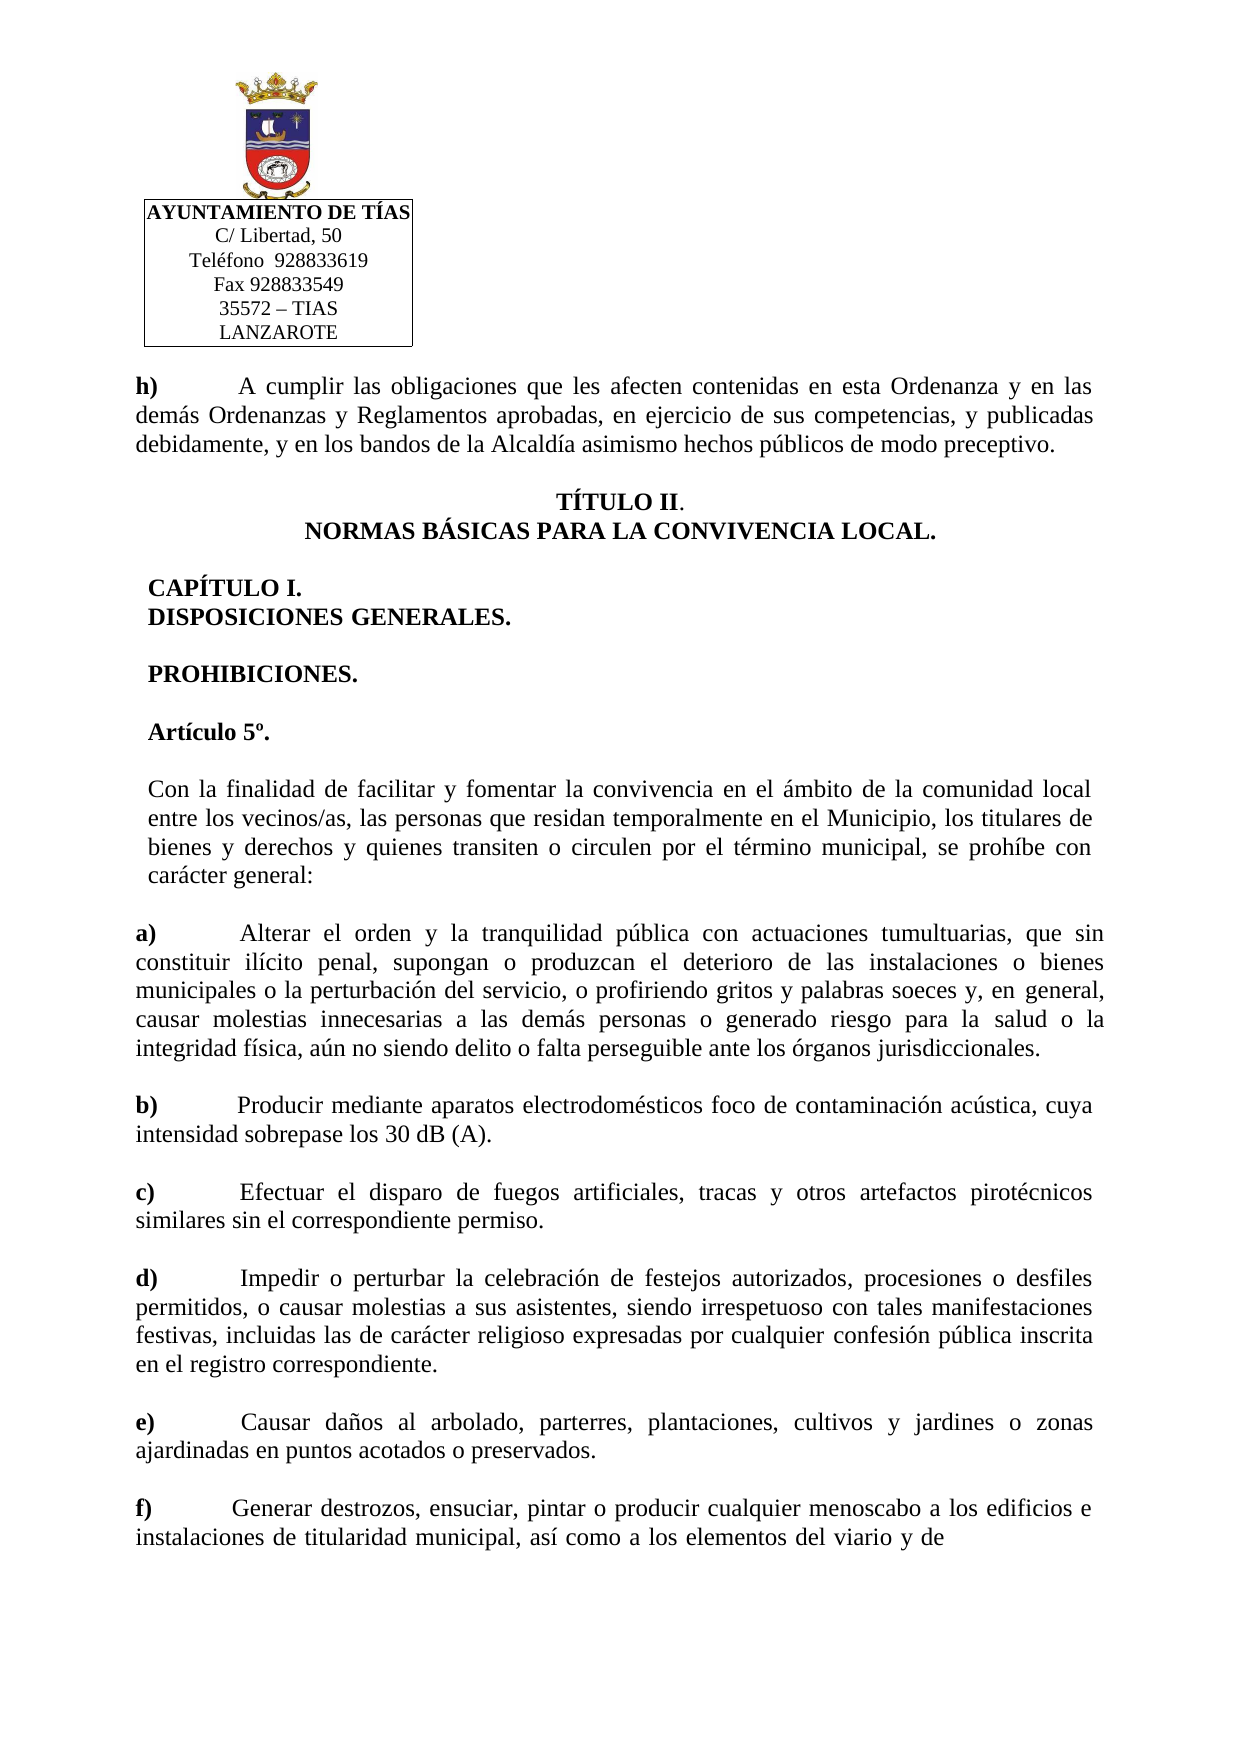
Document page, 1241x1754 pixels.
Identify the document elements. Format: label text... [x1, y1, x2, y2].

list Alterar el orden y la tranquilidad pública con actuaciones tumultuarias, que sin constituir ilícito penal, supongan o produzcan el deterioro de las instalaciones o bienes municipales o la perturbación del servicio, o profiriendo gritos y palabras soeces y, en general, causar molestias innecesarias a las demás personas o generado riesgo para la salud o la integridad física, aún no siendo delito o falta perseguible ante los órganos jurisdiccionales. [135, 918, 1105, 1062]
list Causar daños al arbolado, parterres, plantaciones, cultivos y jardines o zonas ajardinadas en puntos acotados o preservados. [135, 1407, 1093, 1464]
list Generar destrozos, ensuciar, pintar o producir cualquier menoscabo a los edificios e instalaciones de titularidad municipal, así como a los elementos del viario y de [135, 1493, 1093, 1550]
subtitle CAPÍTULO I. [148, 573, 1105, 602]
list Impedir o perturbar la celebración de festejos autorizados, procesiones o desfiles permitidos, o causar molestias a sus asistentes, siendo irrespetuoso con tales manifestaciones festivas, incluidas las de carácter religioso expresadas por cualquier confesión pública inscrita en el registro correspondiente. [135, 1263, 1093, 1378]
text Con la finalidad de facilitar y fomentar la convivencia en el ámbito de la comunidad local entre los vecinos/as, las personas que residan temporalmente en el Municipio, los titulares de bienes y derechos y quienes transiten o circulen por el término municipal, se prohíbe con carácter general: [148, 774, 1093, 889]
list A cumplir las obligaciones que les afecten contenidas en esta Ordenanza y en las demás Ordenanzas y Reglamentos aprobadas, en ejercicio de sus competencias, y publicadas debidamente, y en los bandos de la Alcaldía asimismo hechos públicos de modo preceptivo. [135, 371, 1094, 458]
text DISPOSICIONES GENERALES. PROHIBICIONES. [148, 602, 511, 688]
text NORMAS BÁSICAS PARA LA CONVIVENCIA LOCAL. [303, 516, 938, 544]
list Producir mediante aparatos electrodomésticos foco de contaminación acústica, cuya intensidad sobrepase los 30 dB (A). [135, 1090, 1093, 1148]
list Efectuar el disparo de fuegos artificiales, tracas y otros artefactos pirotécnicos similares sin el correspondiente permiso. [135, 1177, 1093, 1234]
subtitle TÍTULO II. [302, 487, 938, 515]
subtitle Artículo 5º. [148, 717, 1105, 746]
